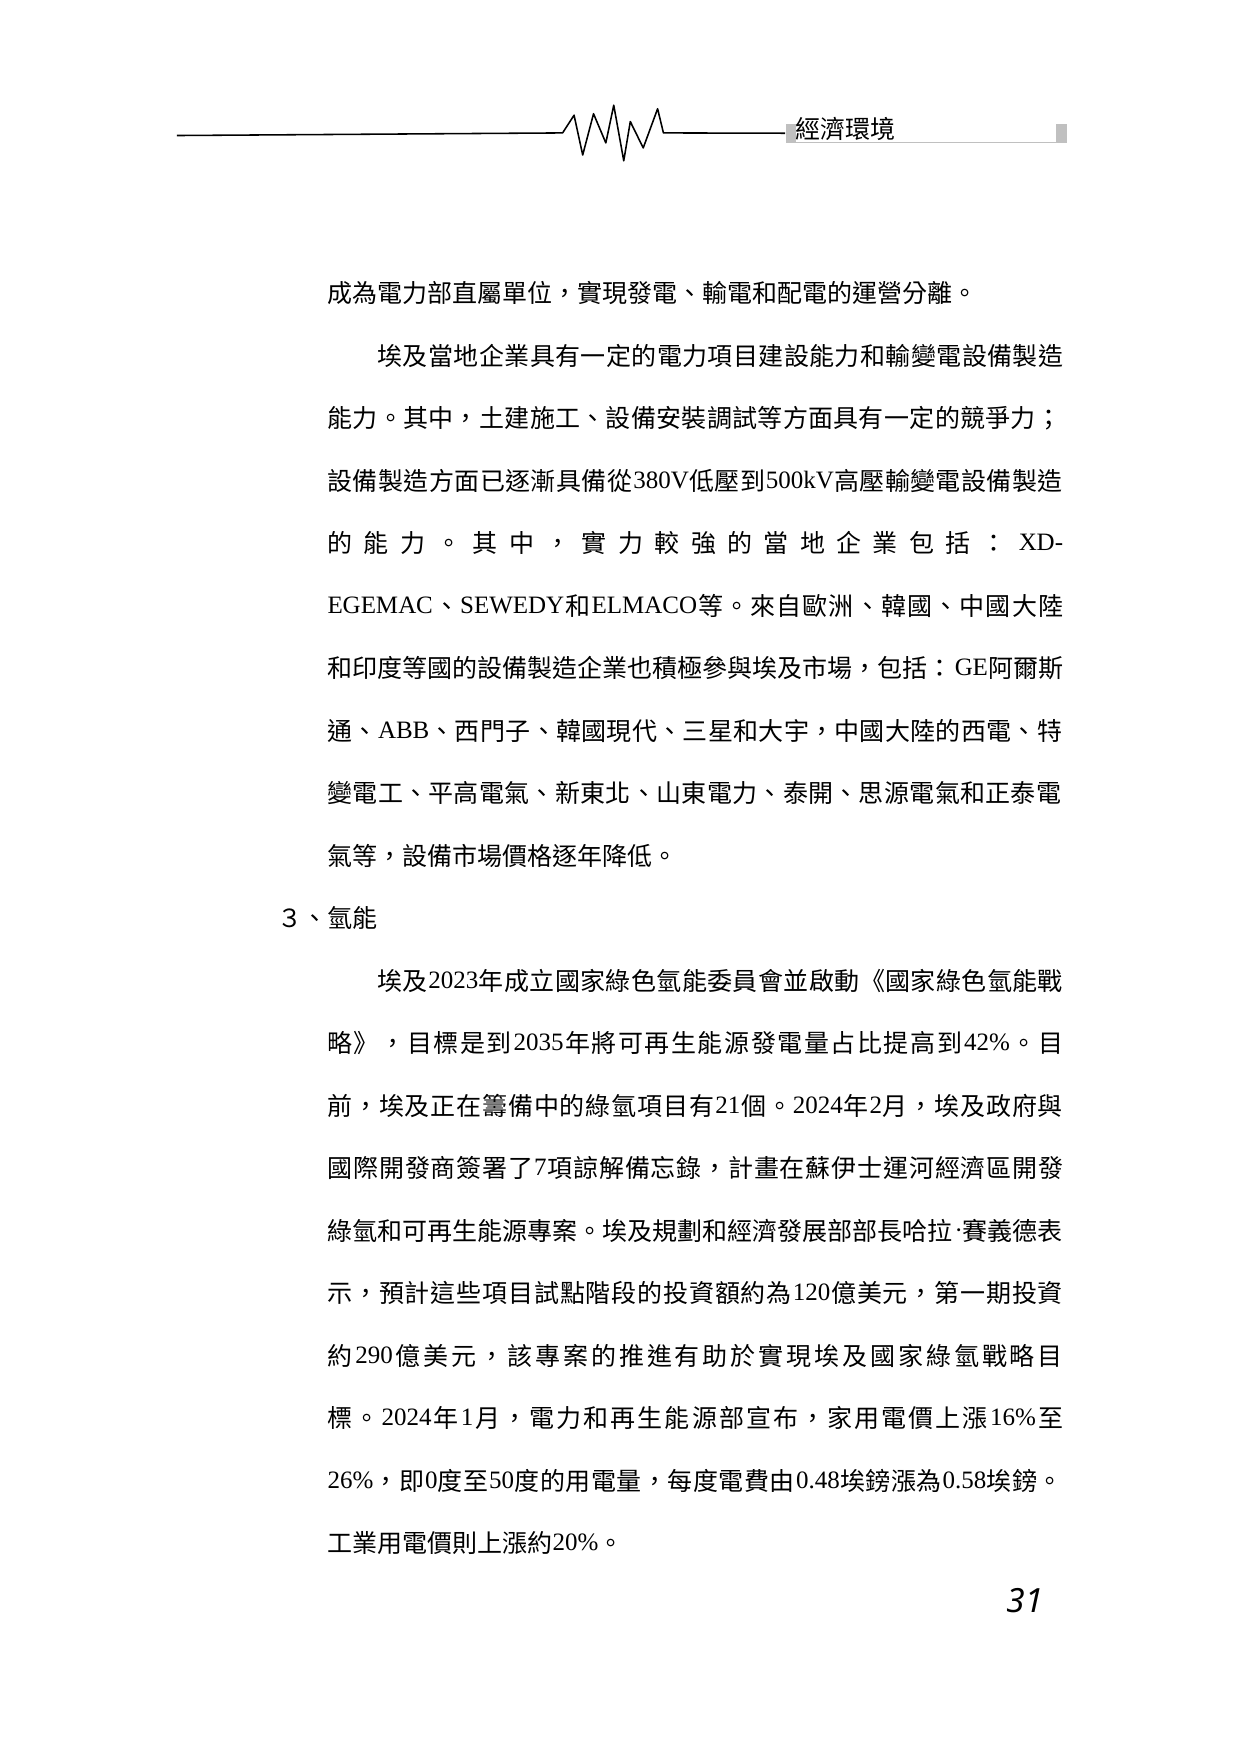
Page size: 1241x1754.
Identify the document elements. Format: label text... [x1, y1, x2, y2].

text 埃及2023年成立國家綠色氫能委員會並啟動《國家綠色氫能戰略》，目標是到2035年將可再生能源發電量占比提高到42%。目前，埃及正在籌備中的綠氫項目有21個。2024年2月，埃及政府與國際開發商簽署了7項諒解備忘錄，計畫在蘇伊士運河經濟區開發綠氫和可再生能源專案。埃及規劃和經濟發展部部長哈拉·賽義德表示，預計這些項目試點階段的投資額約為120億美元，第一期投資約290億美元，該專案的推進有助於實現埃及國家綠氫戰略目標。2024年1月，電力和再生能源部宣布，家用電價上漲16%至26%，即0度至50度的用電量，每度電費由0.48埃鎊漲為0.58埃鎊。工業用電價則上漲約20%。 [327, 938, 1063, 1563]
text ３、氫能 [277, 875, 1063, 938]
text 成為電力部直屬單位，實現發電、輸電和配電的運營分離。 [327, 250, 1063, 313]
text 埃及當地企業具有一定的電力項目建設能力和輸變電設備製造能力。其中，土建施工、設備安裝調試等方面具有一定的競爭力；設備製造方面已逐漸具備從380V低壓到500kV高壓輸變電設備製造的能力。其中，實力較強的當地企業包括：XD-EGEMAC、SEWEDY和ELMACO等。來自歐洲、韓國、中國大陸和印度等國的設備製造企業也積極參與埃及市場，包括：GE阿爾斯通、ABB、西門子、韓國現代、三星和大宇，中國大陸的西電、特變電工、平高電氣、新東北、山東電力、泰開、思源電氣和正泰電氣等，設備市場價格逐年降低。 [327, 313, 1063, 875]
